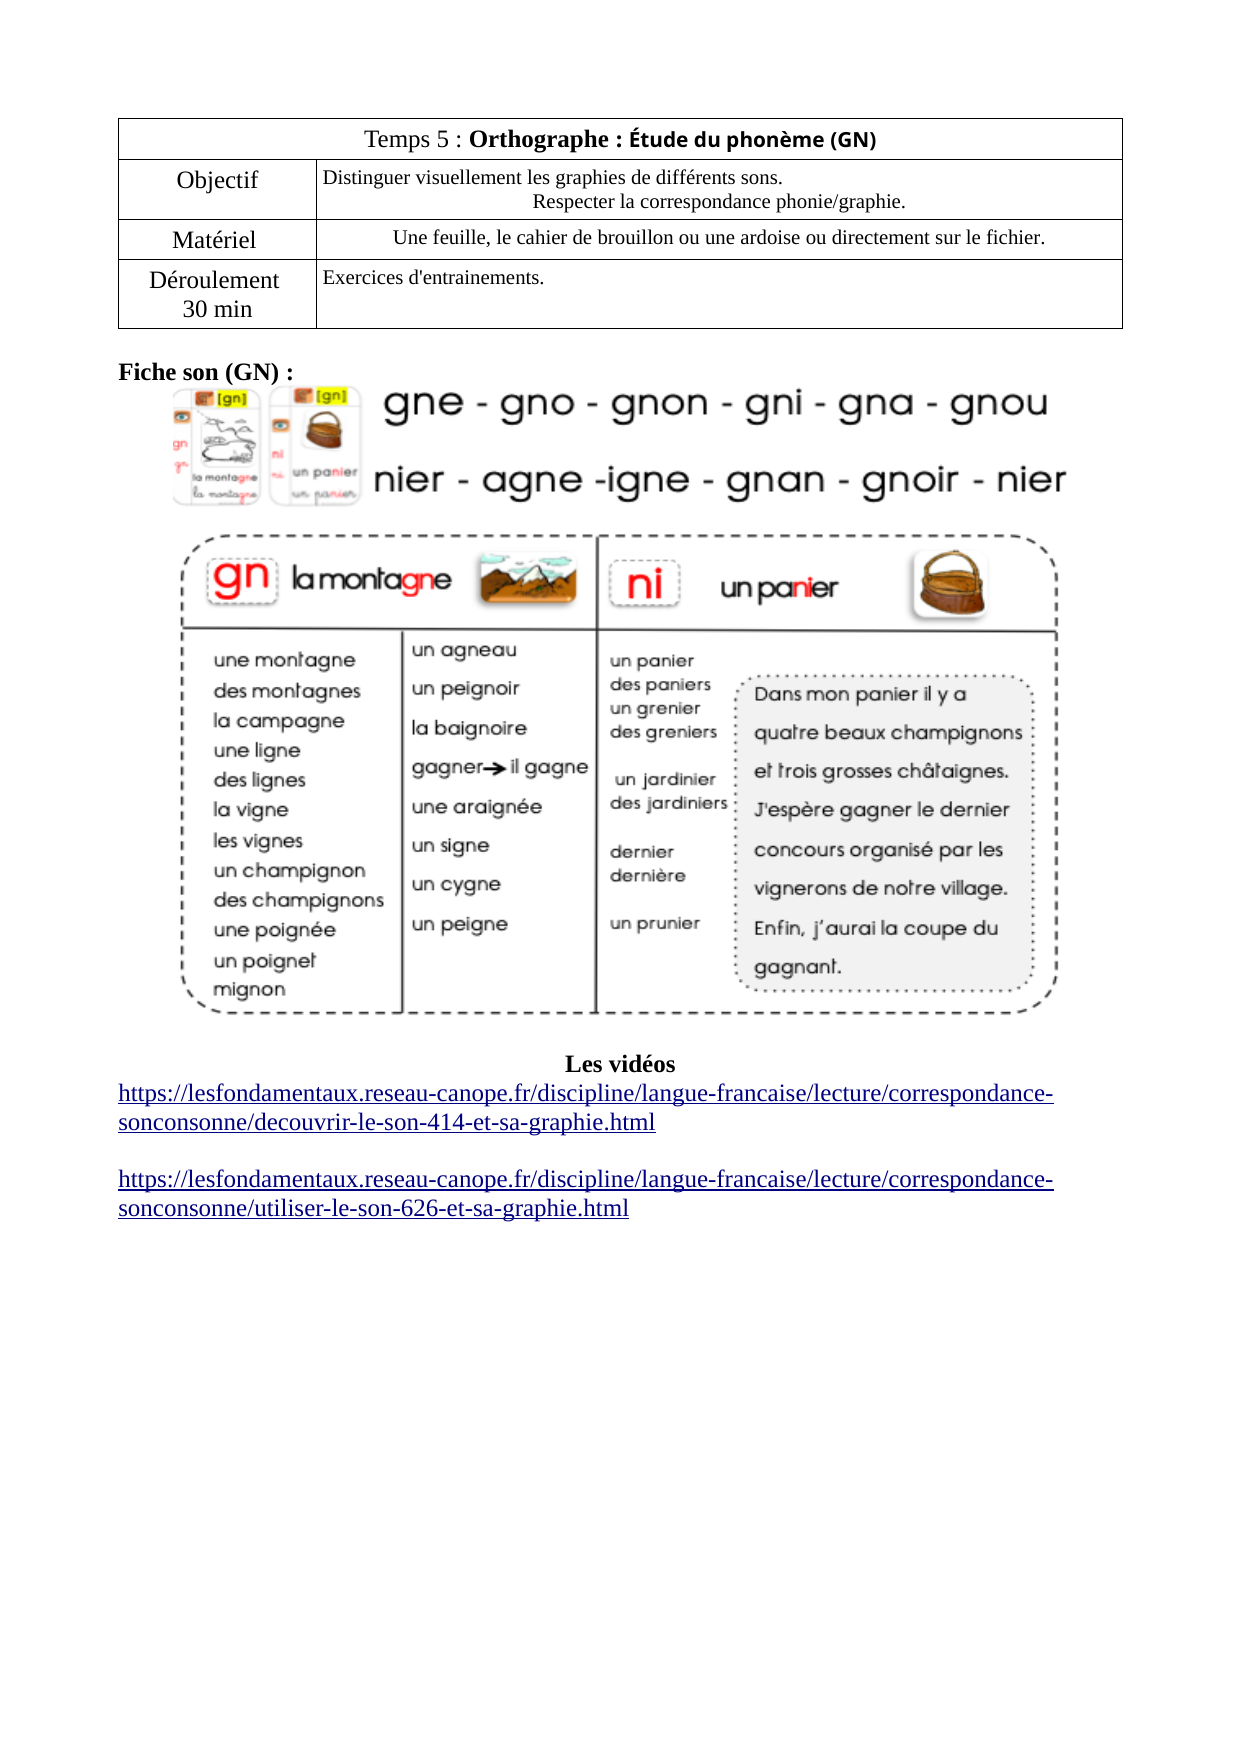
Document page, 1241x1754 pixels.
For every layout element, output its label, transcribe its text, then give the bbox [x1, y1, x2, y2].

text https://lesfondamentaux.reseau-canope.fr/discipline/langue-francaise/lecture/correspondance-sonconsonne/utiliser-le-son-626-et-sa-graphie.html [118, 1164, 1122, 1222]
table_cell Déroulement 30 min [119, 260, 316, 328]
picture [173, 385, 1068, 1021]
table_header Temps 5 : Orthographe : Étude du phonème (GN) [119, 119, 1122, 159]
text https://lesfondamentaux.reseau-canope.fr/discipline/langue-francaise/lecture/correspondance-sonconsonne/decouvrir-le-son-414-et-sa-graphie.html [118, 1078, 1122, 1135]
table_cell Matériel [119, 220, 316, 259]
table_cell Distinguer visuellement les graphies de différents sons. Respecter la correspondance phonie/graphie. [317, 160, 1122, 219]
text Les vidéos [118, 1049, 1122, 1078]
table_cell Une feuille, le cahier de brouillon ou une ardoise ou directement sur le fichier. [317, 220, 1122, 259]
table_cell Objectif [119, 160, 316, 219]
table_cell Exercices d'entrainements. [317, 260, 1122, 328]
text Fiche son (GN) : [118, 357, 1122, 386]
